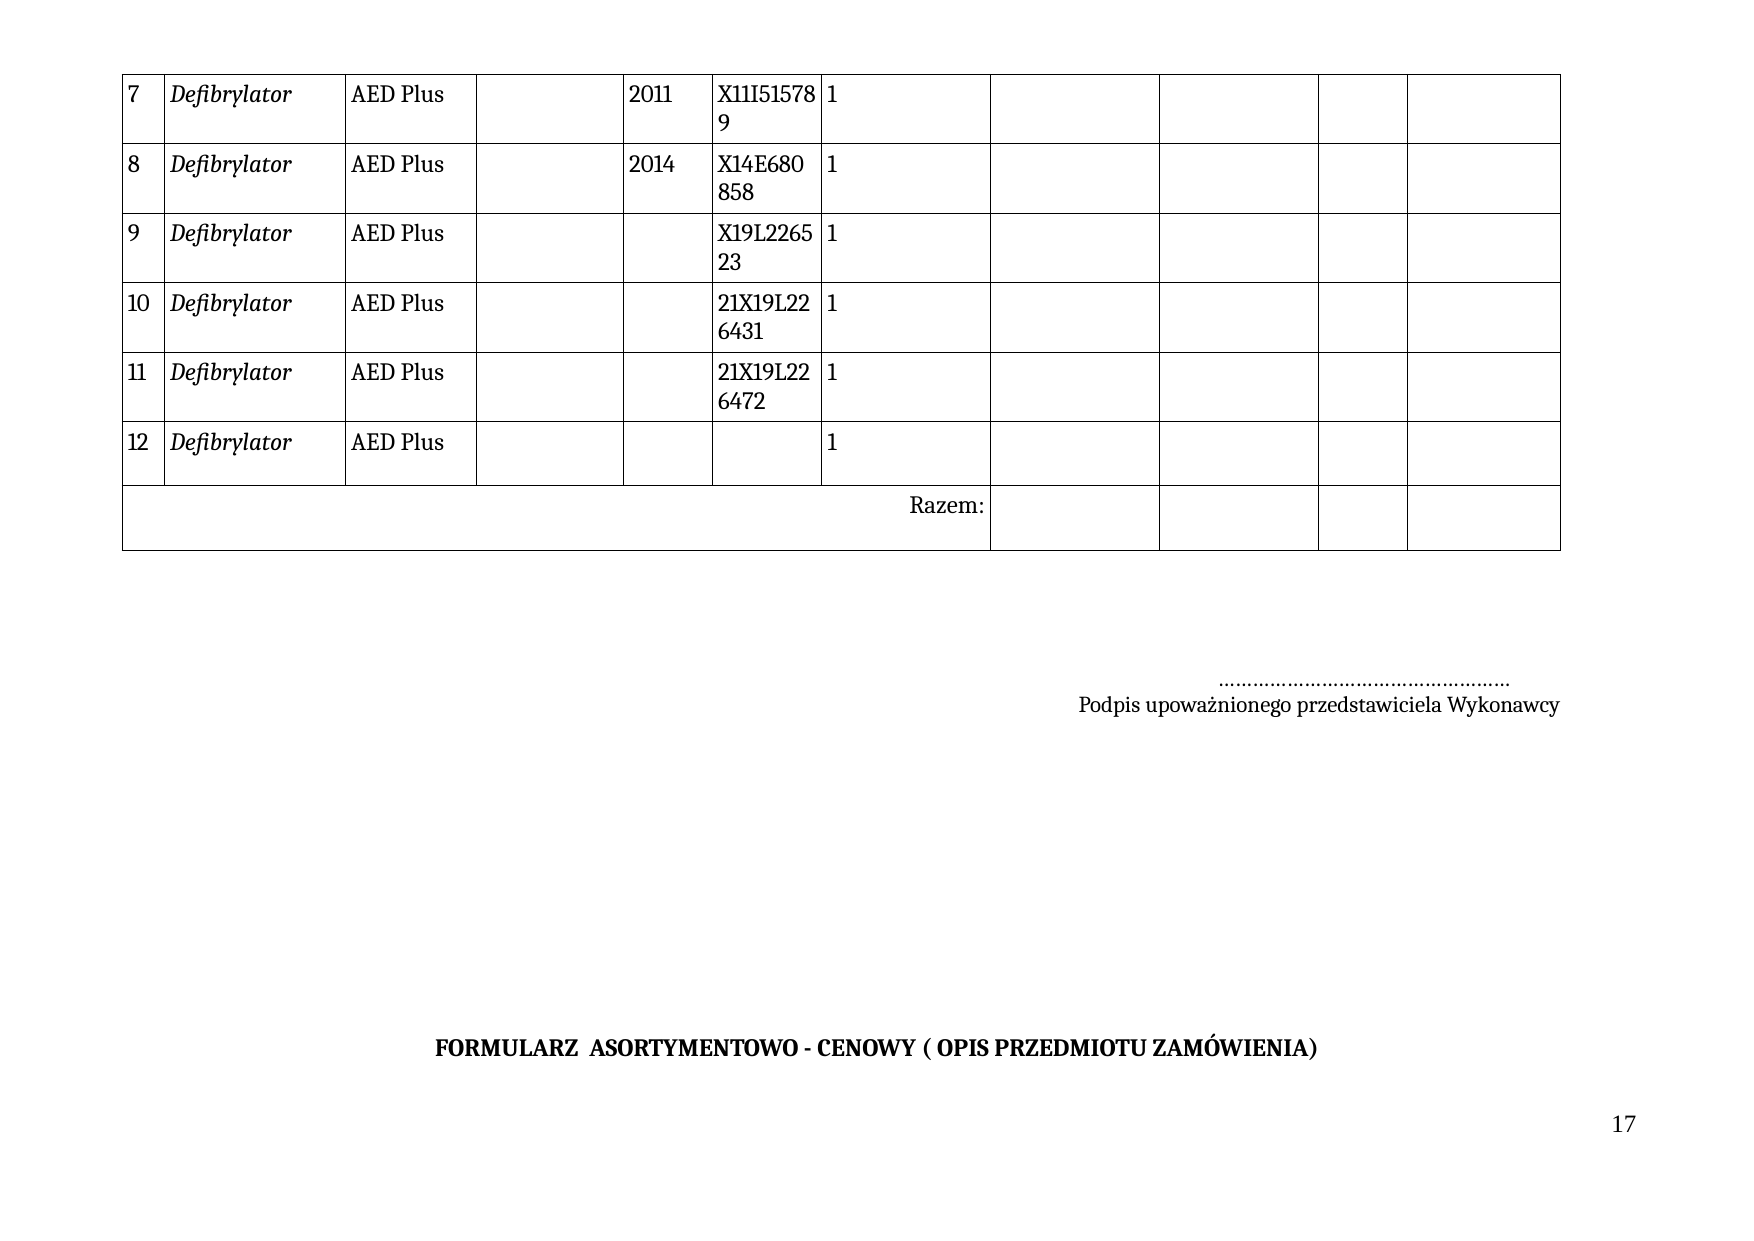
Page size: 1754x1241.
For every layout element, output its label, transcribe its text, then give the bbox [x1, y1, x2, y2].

table_cell [1160, 214, 1318, 282]
table_cell [624, 353, 712, 421]
table_cell [991, 75, 1159, 143]
table_cell AED Plus [346, 214, 476, 282]
table_cell 1 [822, 214, 990, 282]
table_cell 2011 [624, 75, 712, 143]
table_cell AED Plus [346, 353, 476, 421]
text FORMULARZ ASORTYMENTOWO - CENOWY ( OPIS PRZEDMIOTU ZAMÓWIENIA) [118, 1034, 1636, 1063]
table_cell [1160, 75, 1318, 143]
text …………………………………………… [118, 665, 1636, 692]
table_cell [1319, 144, 1407, 213]
table_cell AED Plus [346, 75, 476, 143]
table_cell X19L226523 [713, 214, 821, 282]
table_cell AED Plus [346, 422, 476, 485]
table_cell [1408, 283, 1560, 352]
table_cell 1 [822, 144, 990, 213]
table_cell Razem: [123, 486, 990, 550]
table_cell [991, 422, 1159, 485]
table_cell [1408, 144, 1560, 213]
table_cell [624, 283, 712, 352]
table_cell [477, 144, 623, 213]
table_cell [1160, 422, 1318, 485]
table_cell [477, 353, 623, 421]
table_cell 9 [123, 214, 164, 282]
table_cell X11I515789 [713, 75, 821, 143]
table_cell [991, 353, 1159, 421]
table_cell [1408, 75, 1560, 143]
table_cell Defibrylator [165, 75, 345, 143]
table_cell [1408, 214, 1560, 282]
table_cell AED Plus [346, 144, 476, 213]
table_cell [477, 422, 623, 485]
table_cell [1160, 144, 1318, 213]
table_cell X14E680858 [713, 144, 821, 213]
table_cell [991, 283, 1159, 352]
table_cell [1160, 486, 1318, 550]
table_cell [1319, 283, 1407, 352]
table_cell [1408, 486, 1560, 550]
table_cell 12 [123, 422, 164, 485]
table_cell [477, 283, 623, 352]
table_cell [1319, 353, 1407, 421]
table_cell [991, 144, 1159, 213]
table_cell Defibrylator [165, 422, 345, 485]
table_cell [1408, 422, 1560, 485]
table_cell Defibrylator [165, 214, 345, 282]
table_cell [1319, 422, 1407, 485]
table_cell 1 [822, 422, 990, 485]
text Podpis upoważnionego przedstawiciela Wykonawcy [118, 692, 1636, 718]
table_cell [624, 422, 712, 485]
table_cell 11 [123, 353, 164, 421]
table_cell 2014 [624, 144, 712, 213]
table_cell 7 [123, 75, 164, 143]
table_cell [1160, 353, 1318, 421]
table_cell [1160, 283, 1318, 352]
table_cell 21X19L226472 [713, 353, 821, 421]
table_cell 10 [123, 283, 164, 352]
table_cell 1 [822, 353, 990, 421]
table_cell [1319, 75, 1407, 143]
table_cell [624, 214, 712, 282]
table_cell 1 [822, 283, 990, 352]
table_cell [477, 214, 623, 282]
table_cell Defibrylator [165, 353, 345, 421]
table_cell 1 [822, 75, 990, 143]
table_cell [477, 75, 623, 143]
table_cell [1408, 353, 1560, 421]
table_cell [991, 486, 1159, 550]
table_cell Defibrylator [165, 283, 345, 352]
table_cell Defibrylator [165, 144, 345, 213]
table_cell [1319, 214, 1407, 282]
table_cell [1319, 486, 1407, 550]
table_cell AED Plus [346, 283, 476, 352]
table_cell [713, 422, 821, 485]
table_cell [991, 214, 1159, 282]
table_cell 8 [123, 144, 164, 213]
table_cell 21X19L226431 [713, 283, 821, 352]
